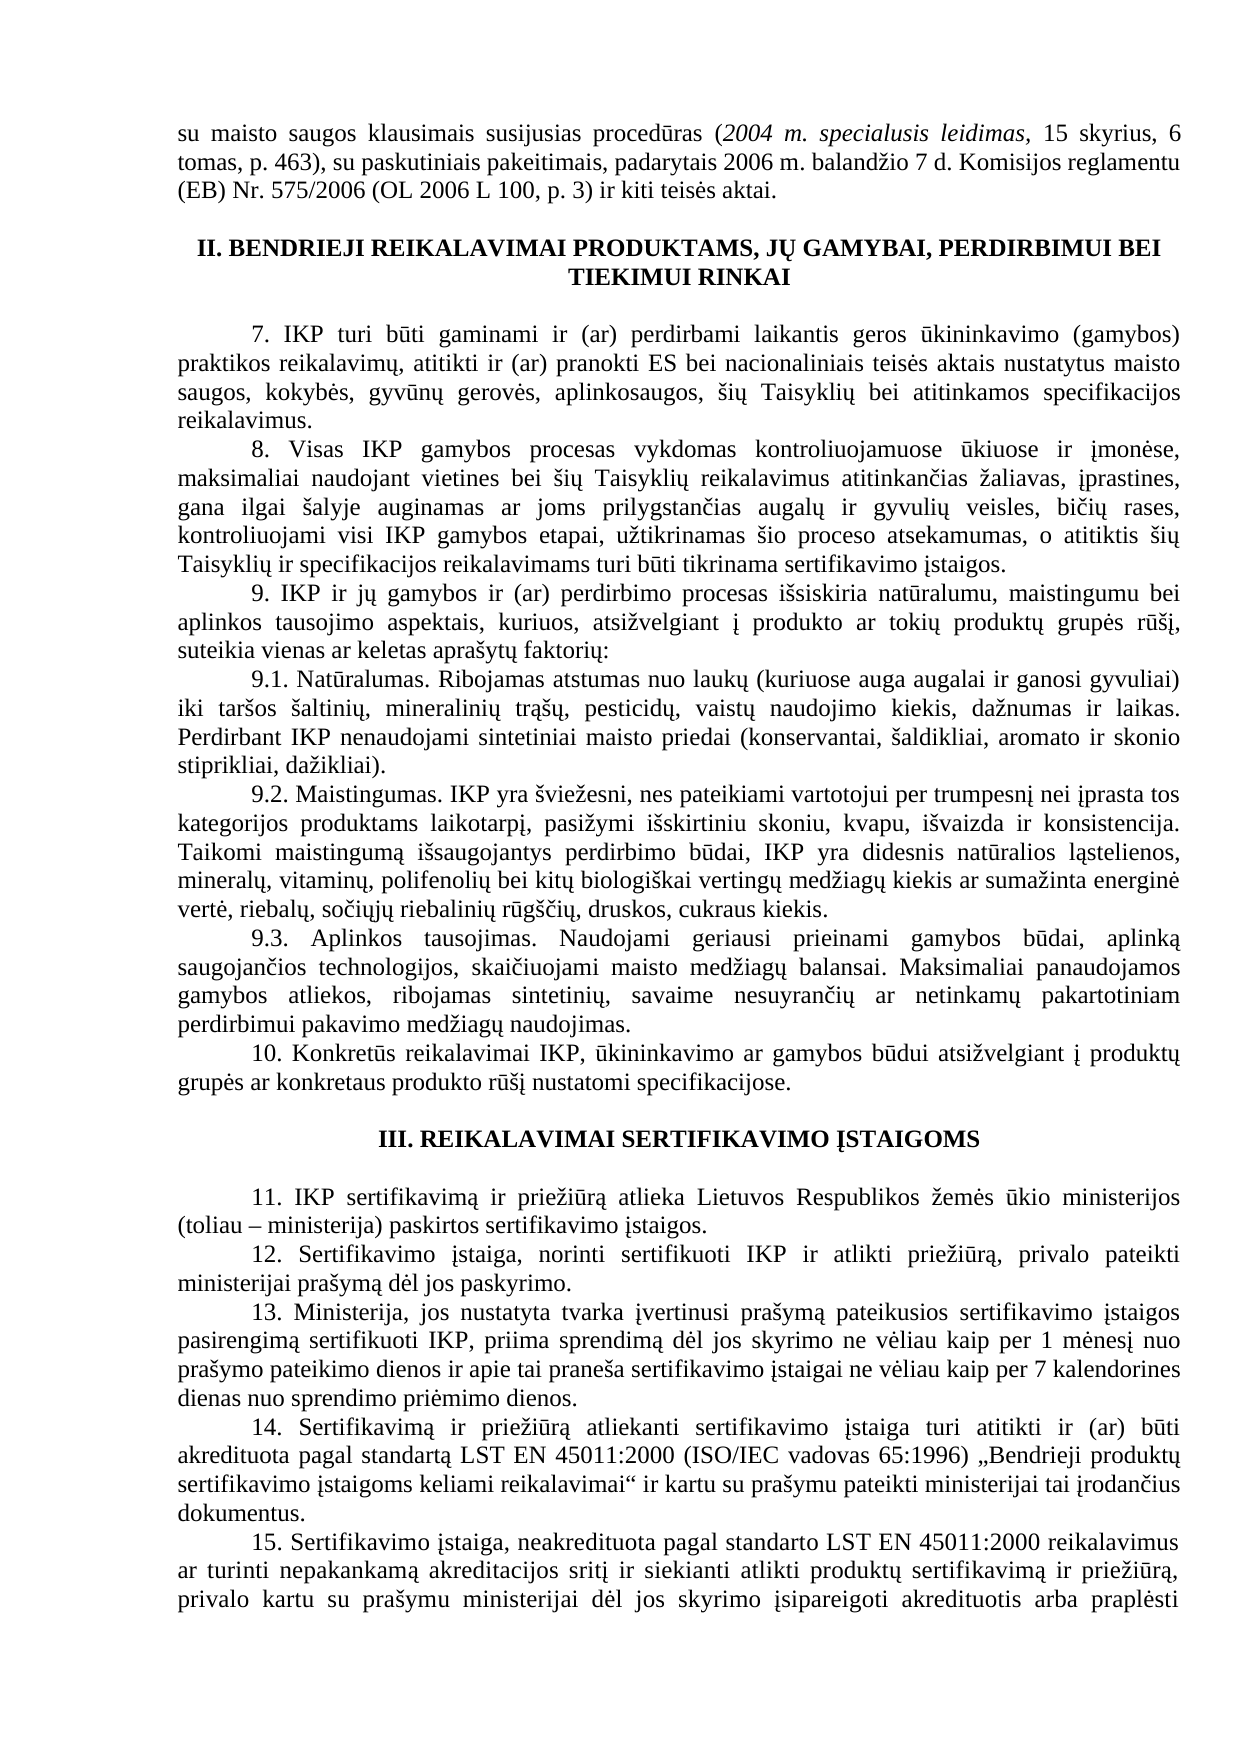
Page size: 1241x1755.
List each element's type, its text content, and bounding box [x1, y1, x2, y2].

text 9.3. Aplinkos tausojimas. Naudojami geriausi prieinami gamybos būdai, aplinką saugojančios technologijos, skaičiuojami maisto medžiagų balansai. Maksimaliai panaudojamos gamybos atliekos, ribojamas sintetinių, savaime nesuyrančių ar netinkamų pakartotiniam perdirbimui pakavimo medžiagų naudojimas. [177, 923, 1181, 1038]
text II. BENDRIEJI REIKALAVIMAI PRODUKTAMS, JŲ GAMYBAI, PERDIRBIMUI BEI TIEKIMUI RINKAI [177, 233, 1181, 291]
text 13. Ministerija, jos nustatyta tvarka įvertinusi prašymą pateikusios sertifikavimo įstaigos pasirengimą sertifikuoti IKP, priima sprendimą dėl jos skyrimo ne vėliau kaip per 1 mėnesį nuo prašymo pateikimo dienos ir apie tai praneša sertifikavimo įstaigai ne vėliau kaip per 7 kalendorines dienas nuo sprendimo priėmimo dienos. [177, 1297, 1181, 1412]
text 14. Sertifikavimą ir priežiūrą atliekanti sertifikavimo įstaiga turi atitikti ir (ar) būti akredituota pagal standartą LST EN 45011:2000 (ISO/IEC vadovas 65:1996) „Bendrieji produktų sertifikavimo įstaigoms keliami reikalavimai“ ir kartu su prašymu pateikti ministerijai tai įrodančius dokumentus. [177, 1412, 1181, 1527]
text III. REIKALAVIMAI SERTIFIKAVIMO ĮSTAIGOMS [177, 1124, 1181, 1153]
text 7. IKP turi būti gaminami ir (ar) perdirbami laikantis geros ūkininkavimo (gamybos) praktikos reikalavimų, atitikti ir (ar) pranokti ES bei nacionaliniais teisės aktais nustatytus maisto saugos, kokybės, gyvūnų gerovės, aplinkosaugos, šių Taisyklių bei atitinkamos specifikacijos reikalavimus. [177, 319, 1181, 434]
text 10. Konkretūs reikalavimai IKP, ūkininkavimo ar gamybos būdui atsižvelgiant į produktų grupės ar konkretaus produkto rūšį nustatomi specifikacijose. [177, 1038, 1181, 1096]
text 15. Sertifikavimo įstaiga, neakredituota pagal standarto LST EN 45011:2000 reikalavimus ar turinti nepakankamą akreditacijos sritį ir siekianti atlikti produktų sertifikavimą ir priežiūrą, privalo kartu su prašymu ministerijai dėl jos skyrimo įsipareigoti akredituotis arba praplėsti [177, 1527, 1181, 1613]
text su maisto saugos klausimais susijusias procedūras (2004 m. specialusis leidimas, 15 skyrius, 6 tomas, p. 463), su paskutiniais pakeitimais, padarytais 2006 m. balandžio 7 d. Komisijos reglamentu (EB) Nr. 575/2006 (OL 2006 L 100, p. 3) ir kiti teisės aktai. [177, 118, 1181, 204]
text 9.1. Natūralumas. Ribojamas atstumas nuo laukų (kuriuose auga augalai ir ganosi gyvuliai) iki taršos šaltinių, mineralinių trąšų, pesticidų, vaistų naudojimo kiekis, dažnumas ir laikas. Perdirbant IKP nenaudojami sintetiniai maisto priedai (konservantai, šaldikliai, aromato ir skonio stiprikliai, dažikliai). [177, 664, 1181, 779]
text 12. Sertifikavimo įstaiga, norinti sertifikuoti IKP ir atlikti priežiūrą, privalo pateikti ministerijai prašymą dėl jos paskyrimo. [177, 1239, 1181, 1297]
text 11. IKP sertifikavimą ir priežiūrą atlieka Lietuvos Respublikos žemės ūkio ministerijos (toliau – ministerija) paskirtos sertifikavimo įstaigos. [177, 1182, 1181, 1239]
text 9. IKP ir jų gamybos ir (ar) perdirbimo procesas išsiskiria natūralumu, maistingumu bei aplinkos tausojimo aspektais, kuriuos, atsižvelgiant į produkto ar tokių produktų grupės rūšį, suteikia vienas ar keletas aprašytų faktorių: [177, 578, 1181, 664]
text 8. Visas IKP gamybos procesas vykdomas kontroliuojamuose ūkiuose ir įmonėse, maksimaliai naudojant vietines bei šių Taisyklių reikalavimus atitinkančias žaliavas, įprastines, gana ilgai šalyje auginamas ar joms prilygstančias augalų ir gyvulių veisles, bičių rases, kontroliuojami visi IKP gamybos etapai, užtikrinamas šio proceso atsekamumas, o atitiktis šių Taisyklių ir specifikacijos reikalavimams turi būti tikrinama sertifikavimo įstaigos. [177, 434, 1181, 578]
text 9.2. Maistingumas. IKP yra šviežesni, nes pateikiami vartotojui per trumpesnį nei įprasta tos kategorijos produktams laikotarpį, pasižymi išskirtiniu skoniu, kvapu, išvaizda ir konsistencija. Taikomi maistingumą išsaugojantys perdirbimo būdai, IKP yra didesnis natūralios ląstelienos, mineralų, vitaminų, polifenolių bei kitų biologiškai vertingų medžiagų kiekis ar sumažinta energinė vertė, riebalų, sočiųjų riebalinių rūgščių, druskos, cukraus kiekis. [177, 779, 1181, 923]
